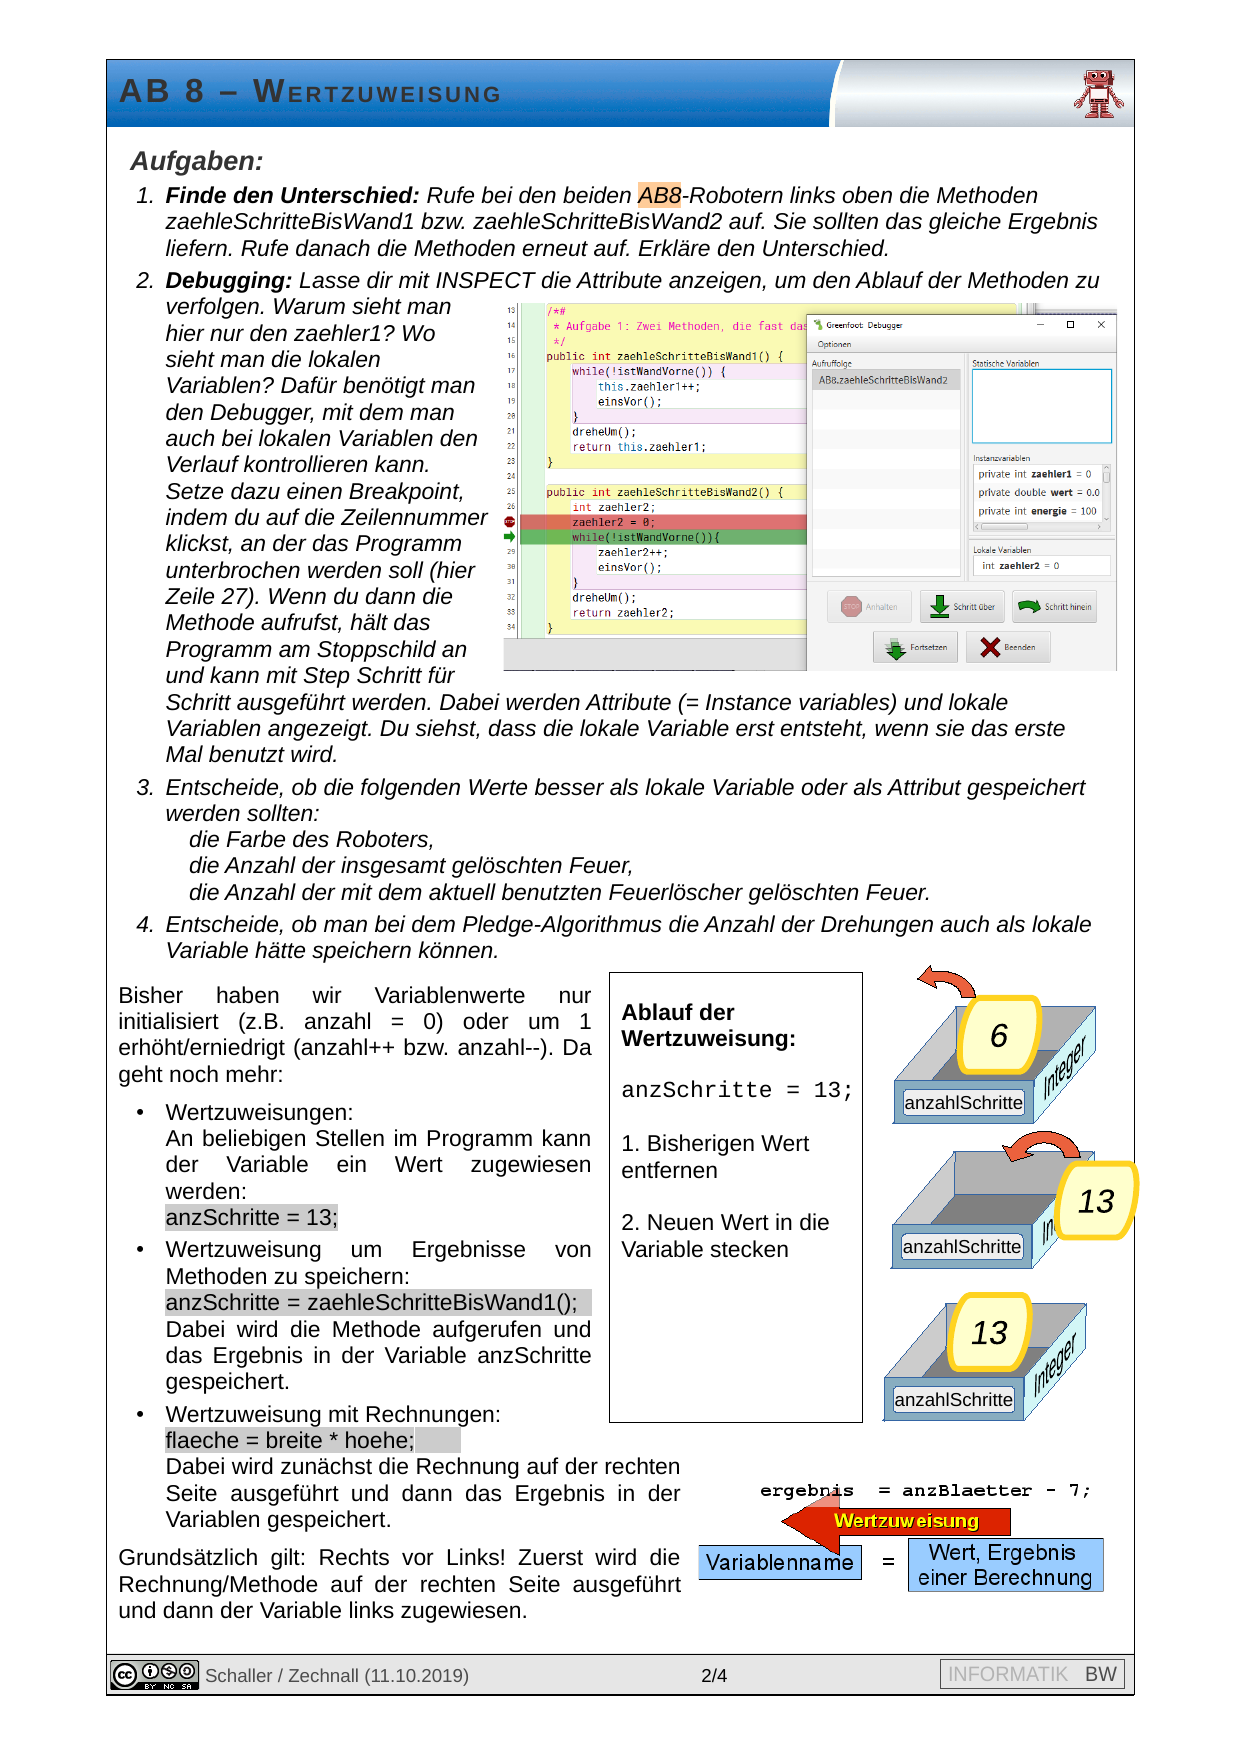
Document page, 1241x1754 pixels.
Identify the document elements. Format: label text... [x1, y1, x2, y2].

picture [110, 1660, 200, 1690]
text Grundsätzlich gilt: Rechts vor Links! Zuerst wird die Rechnung/Methode auf der rechten Seite ausgeführt und dann der Variable links zugewiesen. [118, 1544, 1122, 1623]
list Wertzuweisung mit Rechnungen: flaeche = breite * hoehe; Dabei wird zunächst die Rechnung auf der rechten Seite ausgeführt und dann das Ergebnis in der Variablen gespeichert. [136, 1401, 1098, 1532]
text Bisher haben wir Variablenwerte nur initialisiert (z.B. anzahl = 0) oder um 1 erhöht/erniedrigt (anzahl++ bzw. anzahl--). Da geht noch mehr: [118, 982, 609, 1087]
list Entscheide, ob die folgenden Werte besser als lokale Variable oder als Attribut gespeichert werden sollten:  die Farbe des Roboters,  die Anzahl der insgesamt gelöschten Feuer,  die Anzahl der mit dem aktuell benutzten Feuerlöscher gelöschten Feuer. [136, 773, 1104, 905]
picture [503, 303, 1118, 671]
text Aufgaben: [130, 144, 1104, 176]
list Wertzuweisung um Ergebnisse von Methoden zu speichern: anzSchritte = zaehleSchritteBisWand1(); Dabei wird die Methode aufgerufen und das Ergebnis in der Variable anzSchritte gespeichert. [863, 1236, 1098, 1394]
list Debugging: Lasse dir mit INSPECT die Attribute anzeigen, um den Ablauf der Methoden zu verfolgen. Warum sieht man hier nur den zaehler1? Wo sieht man die lokalen Variablen? Dafür benötigt man den Debugger, mit dem man auch bei lokalen Variablen den Verlauf kontrollieren kann. Setze dazu einen Breakpoint, indem du auf die Zeilennummer klickst, an der das Programm unterbrochen werden soll (hier Zeile 27). Wenn du dann die Methode aufrufst, hält das Programm am Stoppschild an und kann mit Step Schritt für Schritt ausgeführt werden. Dabei werden Attribute (= Instance variables) und lokale Variablen angezeigt. Du siehst, dass die lokale Variable erst entsteht, wenn sie das erste Mal benutzt wird. [136, 267, 1104, 767]
list Wertzuweisungen: An beliebigen Stellen im Programm kann der Variable ein Wert zugewiesen werden: anzSchritte = 13; [136, 1099, 609, 1231]
picture [698, 1474, 1104, 1592]
list Wertzuweisungen: An beliebigen Stellen im Programm kann der Variable ein Wert zugewiesen werden: anzSchritte = 13; [863, 1099, 1098, 1231]
text [970, 982, 1122, 1087]
list Wertzuweisung um Ergebnisse von Methoden zu speichern: anzSchritte = zaehleSchritteBisWand1(); Dabei wird die Methode aufgerufen und das Ergebnis in der Variable anzSchritte gespeichert. [136, 1236, 609, 1394]
text [863, 982, 972, 1087]
list Entscheide, ob man bei dem Pledge-Algorithmus die Anzahl der Drehungen auch als lokale Variable hätte speichern können. [136, 911, 1104, 964]
list Finde den Unterschied: Rufe bei den beiden AB8-Robotern links oben die Methoden zaehleSchritteBisWand1 bzw. zaehleSchritteBisWand2 auf. Sie sollten das gleiche Ergebnis liefern. Rufe danach die Methoden erneut auf. Erkläre den Unterschied. [136, 182, 1104, 261]
picture [107, 60, 1134, 127]
